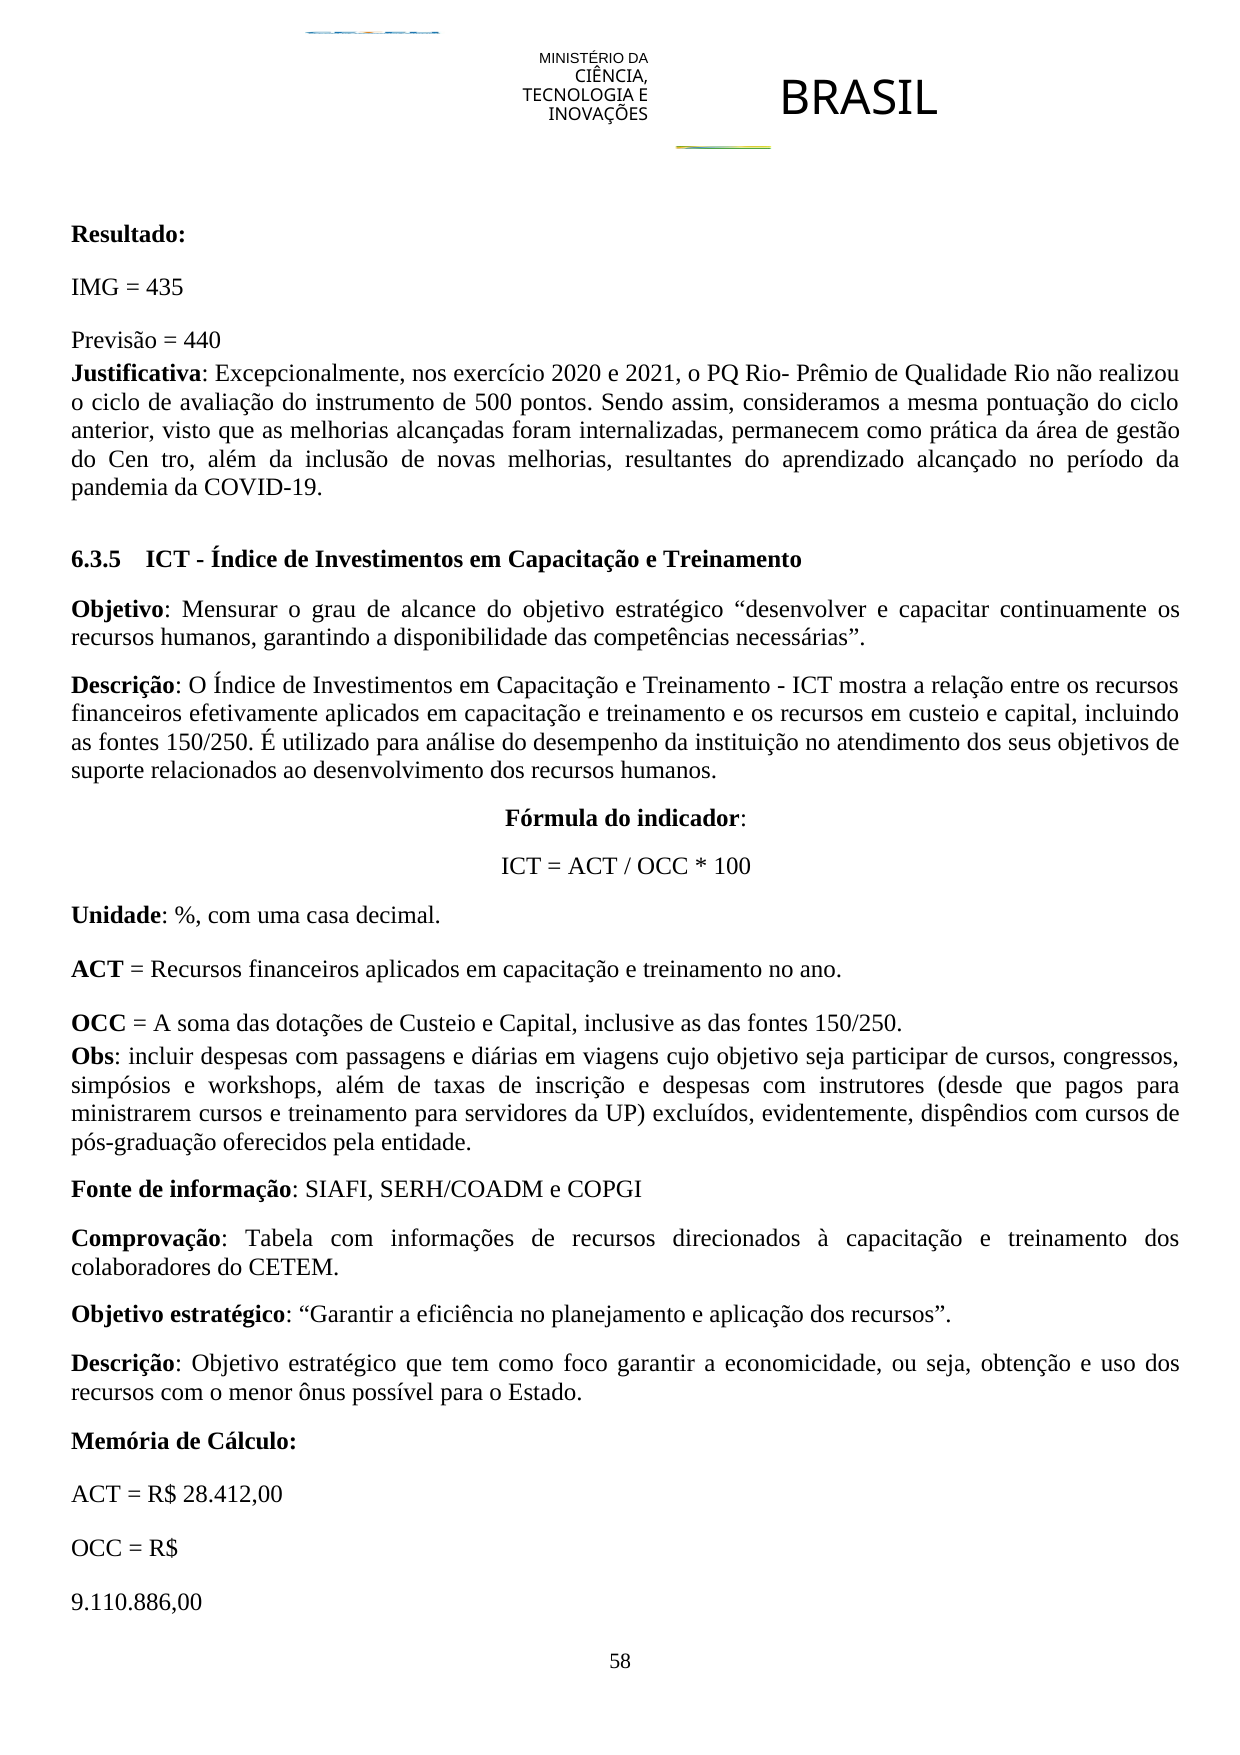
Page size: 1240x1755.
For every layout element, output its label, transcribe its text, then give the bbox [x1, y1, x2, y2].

text Justificativa: Excepcionalmente, nos exercício 2020 e 2021, o PQ Rio- Prêmio de Qualidade Rio não realizou o ciclo de avaliação do instrumento de 500 pontos. Sendo assim, consideramos a mesma pontuação do ciclo anterior, visto que as melhorias alcançadas foram internalizadas, permanecem como prática da área de gestão do Cen tro, além da inclusão de novas melhorias, resultantes do aprendizado alcançado no período da pandemia da COVID-19. [71, 359, 1181, 501]
text Obs: incluir despesas com passagens e diárias em viagens cujo objetivo seja participar de cursos, congressos, simpósios e workshops, além de taxas de inscrição e despesas com instrutores (desde que pagos para ministrarem cursos e treinamento para servidores da UP) excluídos, evidentemente, dispêndios com cursos de pós-graduação oferecidos pela entidade. [71, 1042, 1181, 1156]
text MINISTÉRIO DA CIÊNCIA, TECNOLOGIA E INOVAÇÕES [468, 48, 648, 124]
subtitle 6.3.5 ICT - Índice de Investimentos em Capacitação e Treinamento [71, 548, 1181, 573]
text Objetivo estratégico: “Garantir a eficiência no planejamento e aplicação dos recursos”. [71, 1303, 1181, 1328]
text ICT = ACT / OCC * 100 [71, 855, 1181, 880]
text Comprovação: Tabela com informações de recursos direcionados à capacitação e treinamento dos colaboradores do CETEM. [71, 1224, 1181, 1281]
text Objetivo: Mensurar o grau de alcance do objetivo estratégico “desenvolver e capacitar continuamente os recursos humanos, garantindo a disponibilidade das competências necessárias”. [71, 594, 1181, 651]
text IMG = 435 Previsão = 440 [71, 253, 223, 359]
subtitle Memória de Cálculo: [71, 1407, 1181, 1460]
text Descrição: Objetivo estratégico que tem como foco garantir a economicidade, ou seja, obtenção e uso dos recursos com o menor ônus possível para o Estado. [71, 1349, 1181, 1407]
text Unidade: %, com uma casa decimal. [71, 881, 1181, 935]
subtitle Resultado: [71, 147, 1181, 253]
text Descrição: O Índice de Investimentos em Capacitação e Treinamento - ICT mostra a relação entre os recursos financeiros efetivamente aplicados em capacitação e treinamento e os recursos em custeio e capital, incluindo as fontes 150/250. É utilizado para análise do desempenho da instituição no atendimento dos seus objetivos de suporte relacionados ao desenvolvimento dos recursos humanos. [71, 670, 1181, 784]
text OCC = A soma das dotações de Custeio e Capital, inclusive as das fontes 150/250. [71, 988, 1181, 1042]
text ACT = Recursos financeiros aplicados em capacitação e treinamento no ano. [71, 935, 1181, 988]
text Fonte de informação: SIAFI, SERH/COADM e COPGI [71, 1177, 1181, 1202]
subtitle Fórmula do indicador: [71, 806, 1181, 831]
text ACT = R$ 28.412,00 OCC = R$ 9.110.886,00 [71, 1460, 314, 1621]
